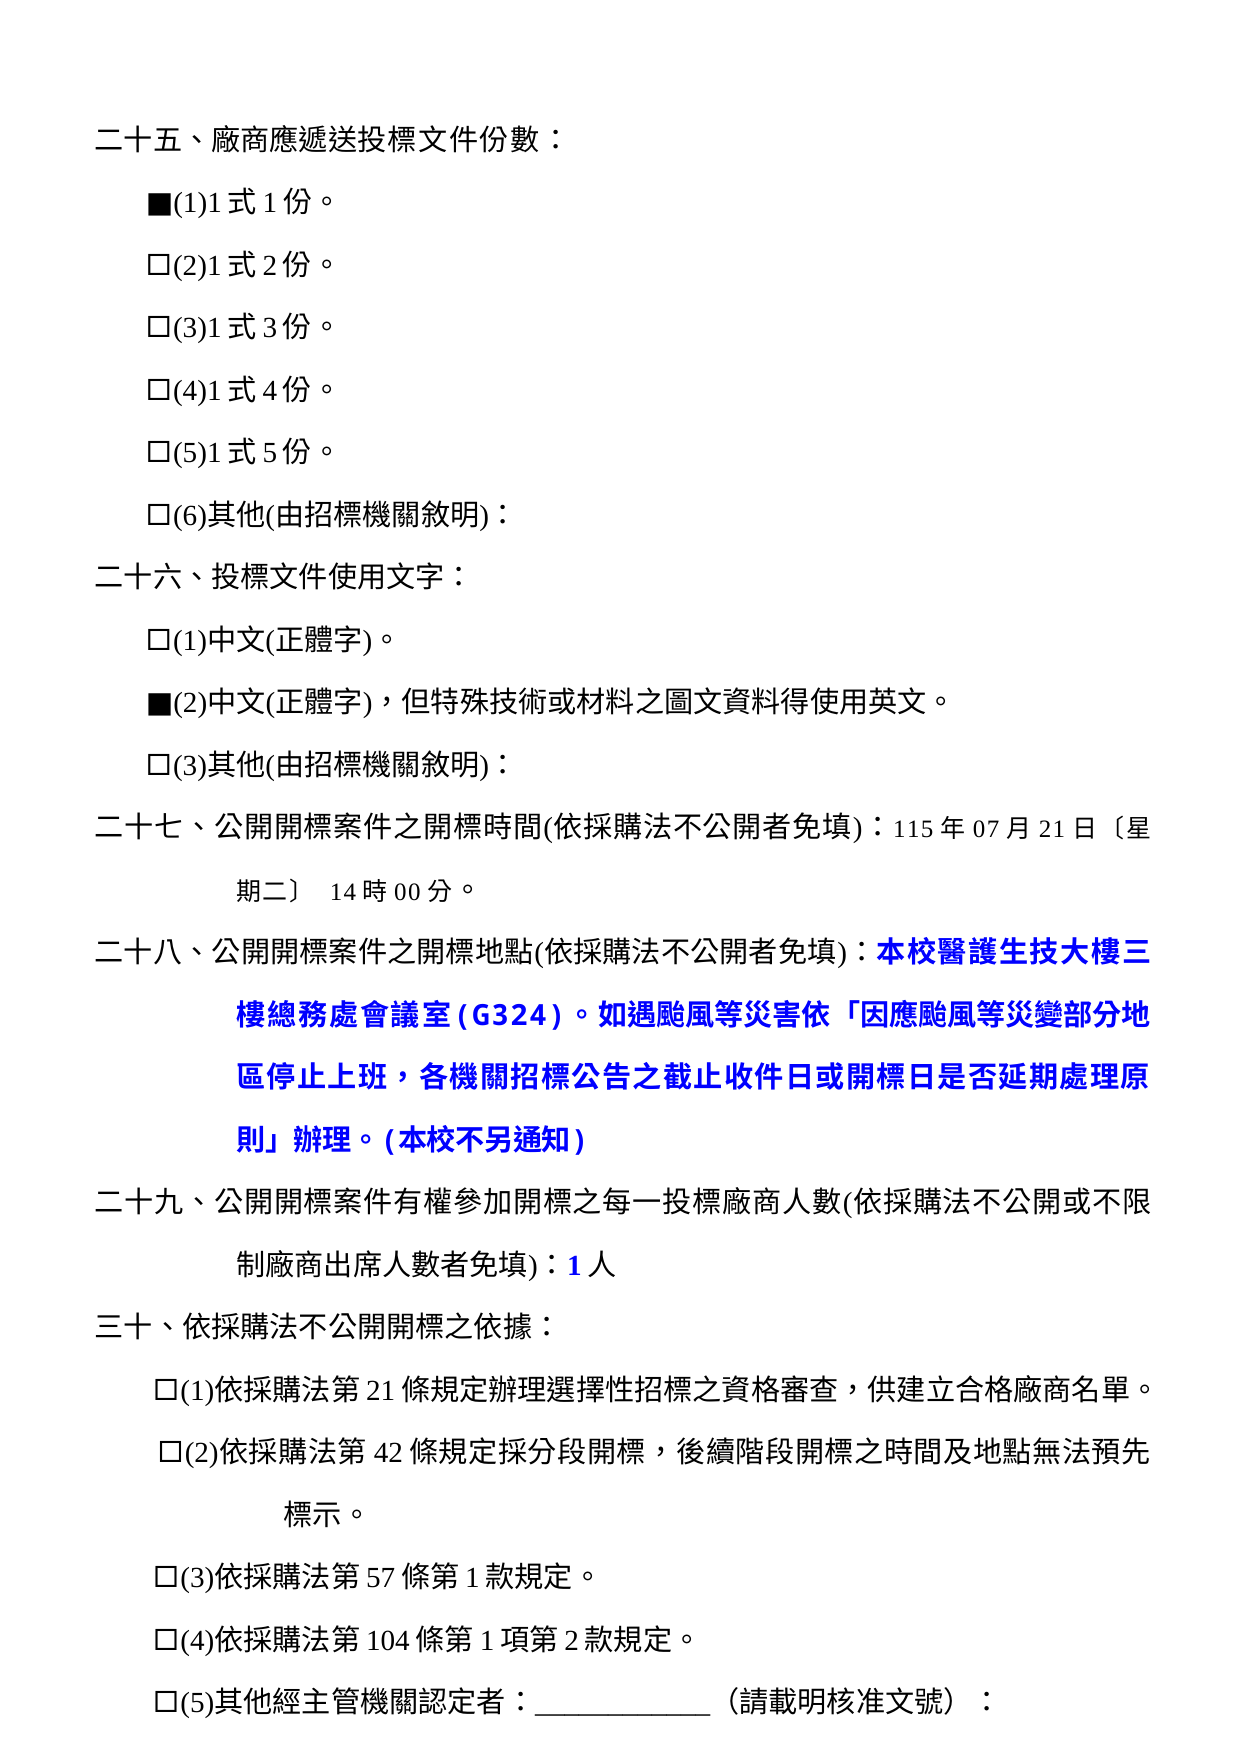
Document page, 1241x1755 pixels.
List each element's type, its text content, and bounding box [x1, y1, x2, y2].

text 二十九、公開開標案件有權參加開標之每一投標廠商人數(依採購法不公開或不限制廠商出席人數者免填)：1人 [94, 1158, 1152, 1283]
text 二十八、公開開標案件之開標地點(依採購法不公開者免填)：本校醫護生技大樓三樓總務處會議室(G324)。如遇颱風等災害依「因應颱風等災變部分地區停止上班，各機關招標公告之截止收件日或開標日是否延期處理原則」辦理。(本校不另通知) [94, 908, 1152, 1158]
text (2)依採購法第42條規定採分段開標，後續階段開標之時間及地點無法預先標示。 [94, 1408, 1152, 1533]
text (3)1式3份。 [94, 283, 1152, 346]
text 二十五、廠商應遞送投標文件份數： [94, 96, 1152, 158]
text (1)中文(正體字)。 [94, 596, 1152, 658]
text (5)1式5份。 [94, 408, 1152, 471]
text ■(1)1式1份。 [94, 158, 1152, 221]
text (2)1式2份。 [94, 221, 1152, 283]
text (3)依採購法第57條第1款規定。 [94, 1533, 1152, 1596]
text (3)其他(由招標機關敘明)： [94, 721, 1152, 783]
text ■(2)中文(正體字)，但特殊技術或材料之圖文資料得使用英文。 [94, 658, 1152, 721]
text 二十六、投標文件使用文字： [94, 533, 1152, 596]
text (5)其他經主管機關認定者：____________（請載明核准文號）： [94, 1658, 1152, 1721]
text 二十七、公開開標案件之開標時間(依採購法不公開者免填)：115年07月21日〔星期二〕 14時00分。 [94, 783, 1152, 908]
text (4)依採購法第104條第1項第2款規定。 [94, 1596, 1152, 1658]
text (4)1式4份。 [94, 346, 1152, 408]
text 三十、依採購法不公開開標之依據： [94, 1283, 1152, 1346]
text (6)其他(由招標機關敘明)： [94, 471, 1152, 533]
text (1)依採購法第21條規定辦理選擇性招標之資格審查，供建立合格廠商名單。 [94, 1346, 1152, 1408]
